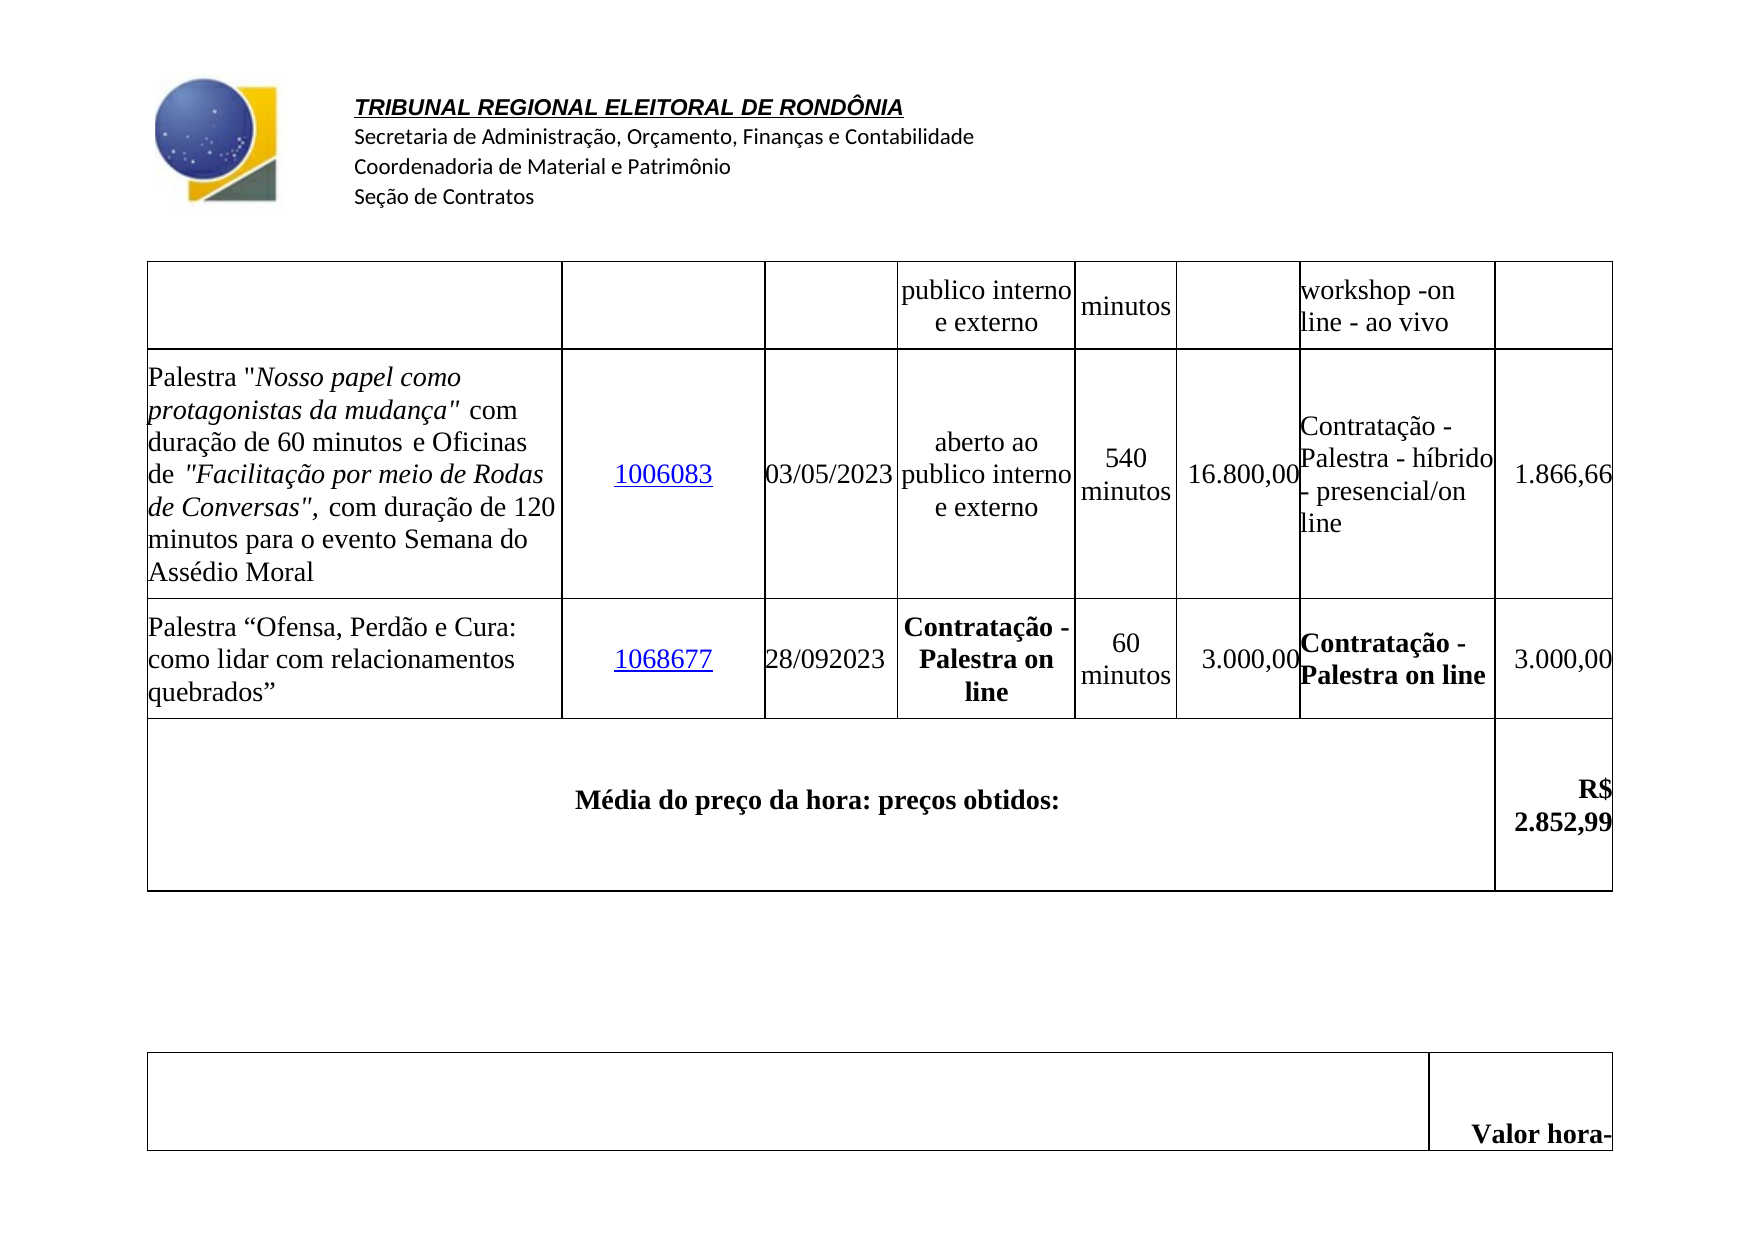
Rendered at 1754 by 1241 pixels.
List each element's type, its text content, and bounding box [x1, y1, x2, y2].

table_cell 540 minutos [1076, 350, 1176, 598]
table_cell 1.866,66 [1496, 350, 1612, 598]
table_header Valor hora- [1430, 1053, 1612, 1150]
table_cell [148, 262, 561, 348]
table_cell Contratação - Palestra - híbrido - presencial/on line [1301, 350, 1494, 598]
table_cell 1006083 [563, 350, 764, 598]
table_cell 03/05/2023 [766, 350, 897, 598]
table_cell Média do preço da hora: preços obtidos: [148, 719, 1494, 890]
table_cell [1496, 262, 1612, 348]
table_cell 1068677 [563, 599, 764, 717]
table_cell 3.000,00 [1496, 599, 1612, 717]
table_cell 60 minutos [1076, 599, 1176, 717]
table_cell minutos [1076, 262, 1176, 348]
table_cell aberto ao publico interno e externo [898, 350, 1074, 598]
table_cell 3.000,00 [1177, 599, 1299, 717]
table_cell 16.800,00 [1177, 350, 1299, 598]
table_cell R$ 2.852,99 [1496, 719, 1612, 890]
table_cell Contratação - workshop -on line - ao vivo [1301, 262, 1494, 348]
table_cell Contratação - Palestra on line [898, 599, 1074, 717]
table_cell Palestra “Ofensa, Perdão e Cura: como lidar com relacionamentos quebrados” [148, 599, 561, 717]
table_cell [563, 262, 764, 348]
table_header [148, 1053, 1428, 1150]
table_cell Contratação - Palestra on line [1301, 599, 1494, 717]
table_cell 28/092023 [766, 599, 897, 717]
table_cell [766, 262, 897, 348]
table_cell 8.000,00 [1177, 262, 1299, 348]
table_cell Palestra "Nosso papel como protagonistas da mudança" com duração de 60 minutos e Oficinas de "Facilitação por meio de Rodas de Conversas", com duração de 120 minutos para o evento Semana do Assédio Moral [148, 350, 561, 598]
table_cell publico interno e externo [898, 262, 1074, 348]
